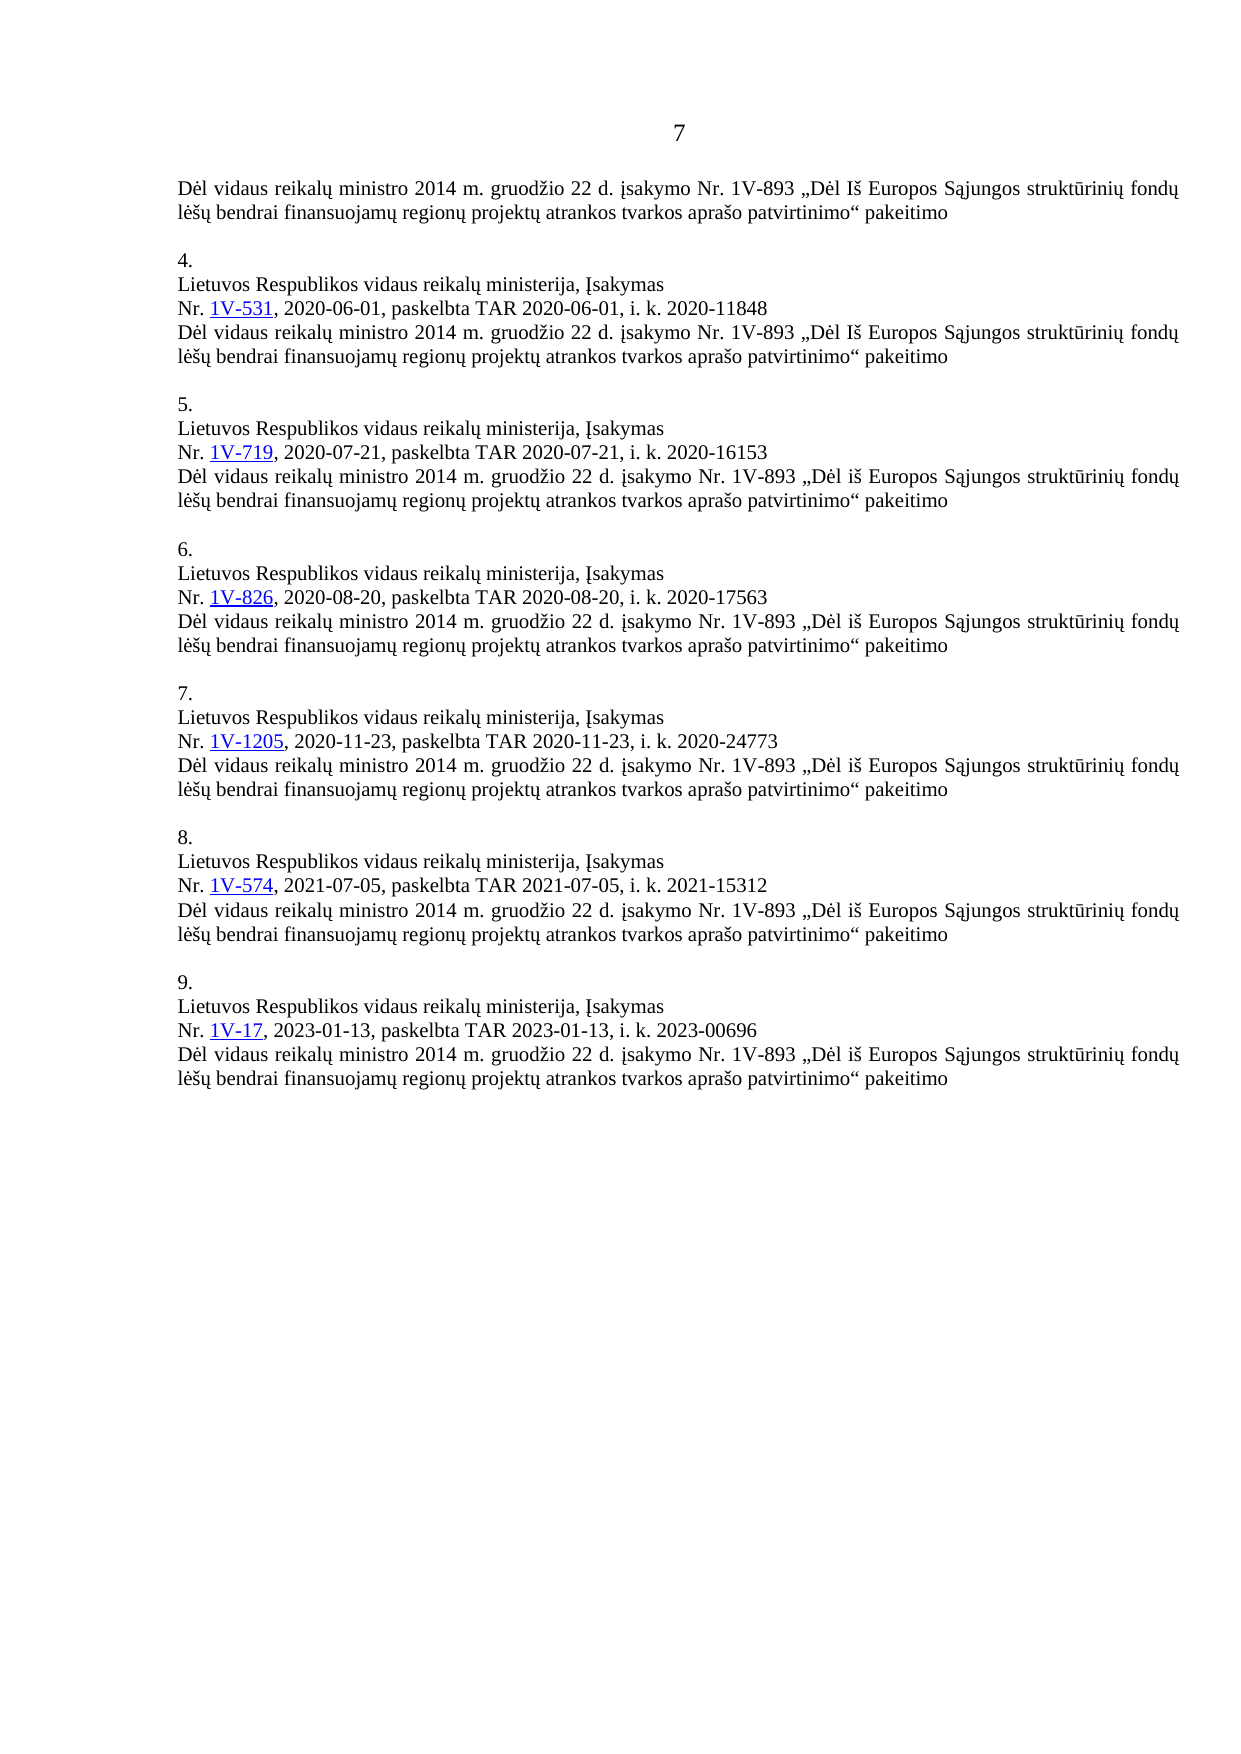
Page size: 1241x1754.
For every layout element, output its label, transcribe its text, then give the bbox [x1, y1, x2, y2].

text Lietuvos Respublikos vidaus reikalų ministerija, Įsakymas [177, 994, 1181, 1018]
text Lietuvos Respublikos vidaus reikalų ministerija, Įsakymas [177, 705, 1181, 729]
text Lietuvos Respublikos vidaus reikalų ministerija, Įsakymas [177, 849, 1181, 873]
text Dėl vidaus reikalų ministro 2014 m. gruodžio 22 d. įsakymo Nr. 1V-893 „Dėl iš Europos Sąjungos struktūrinių fondų lėšų bendrai finansuojamų regionų projektų atrankos tvarkos aprašo patvirtinimo“ pakeitimo [177, 1042, 1181, 1090]
text Dėl vidaus reikalų ministro 2014 m. gruodžio 22 d. įsakymo Nr. 1V-893 „Dėl iš Europos Sąjungos struktūrinių fondų lėšų bendrai finansuojamų regionų projektų atrankos tvarkos aprašo patvirtinimo“ pakeitimo [177, 464, 1181, 512]
text Dėl vidaus reikalų ministro 2014 m. gruodžio 22 d. įsakymo Nr. 1V-893 „Dėl iš Europos Sąjungos struktūrinių fondų lėšų bendrai finansuojamų regionų projektų atrankos tvarkos aprašo patvirtinimo“ pakeitimo [177, 753, 1181, 801]
text Dėl vidaus reikalų ministro 2014 m. gruodžio 22 d. įsakymo Nr. 1V-893 „Dėl iš Europos Sąjungos struktūrinių fondų lėšų bendrai finansuojamų regionų projektų atrankos tvarkos aprašo patvirtinimo“ pakeitimo [177, 897, 1181, 946]
text 7. [177, 681, 1181, 705]
text Dėl vidaus reikalų ministro 2014 m. gruodžio 22 d. įsakymo Nr. 1V-893 „Dėl Iš Europos Sąjungos struktūrinių fondų lėšų bendrai finansuojamų regionų projektų atrankos tvarkos aprašo patvirtinimo“ pakeitimo [177, 320, 1181, 368]
text 8. [177, 825, 1181, 849]
text Lietuvos Respublikos vidaus reikalų ministerija, Įsakymas [177, 416, 1181, 440]
text 9. [177, 970, 1181, 994]
text 5. [177, 392, 1181, 416]
text Dėl vidaus reikalų ministro 2014 m. gruodžio 22 d. įsakymo Nr. 1V-893 „Dėl Iš Europos Sąjungos struktūrinių fondų lėšų bendrai finansuojamų regionų projektų atrankos tvarkos aprašo patvirtinimo“ pakeitimo [177, 176, 1181, 224]
text Lietuvos Respublikos vidaus reikalų ministerija, Įsakymas [177, 561, 1181, 585]
text Nr. 1V-17, 2023-01-13, paskelbta TAR 2023-01-13, i. k. 2023-00696 [177, 1018, 1181, 1042]
text Nr. 1V-826, 2020-08-20, paskelbta TAR 2020-08-20, i. k. 2020-17563 [177, 585, 1181, 609]
text Nr. 1V-531, 2020-06-01, paskelbta TAR 2020-06-01, i. k. 2020-11848 [177, 296, 1181, 320]
text Nr. 1V-719, 2020-07-21, paskelbta TAR 2020-07-21, i. k. 2020-16153 [177, 440, 1181, 464]
text Dėl vidaus reikalų ministro 2014 m. gruodžio 22 d. įsakymo Nr. 1V-893 „Dėl iš Europos Sąjungos struktūrinių fondų lėšų bendrai finansuojamų regionų projektų atrankos tvarkos aprašo patvirtinimo“ pakeitimo [177, 609, 1181, 657]
text 4. [177, 248, 1181, 272]
text Lietuvos Respublikos vidaus reikalų ministerija, Įsakymas [177, 272, 1181, 296]
text 6. [177, 537, 1181, 561]
text Nr. 1V-574, 2021-07-05, paskelbta TAR 2021-07-05, i. k. 2021-15312 [177, 873, 1181, 897]
text Nr. 1V-1205, 2020-11-23, paskelbta TAR 2020-11-23, i. k. 2020-24773 [177, 729, 1181, 753]
